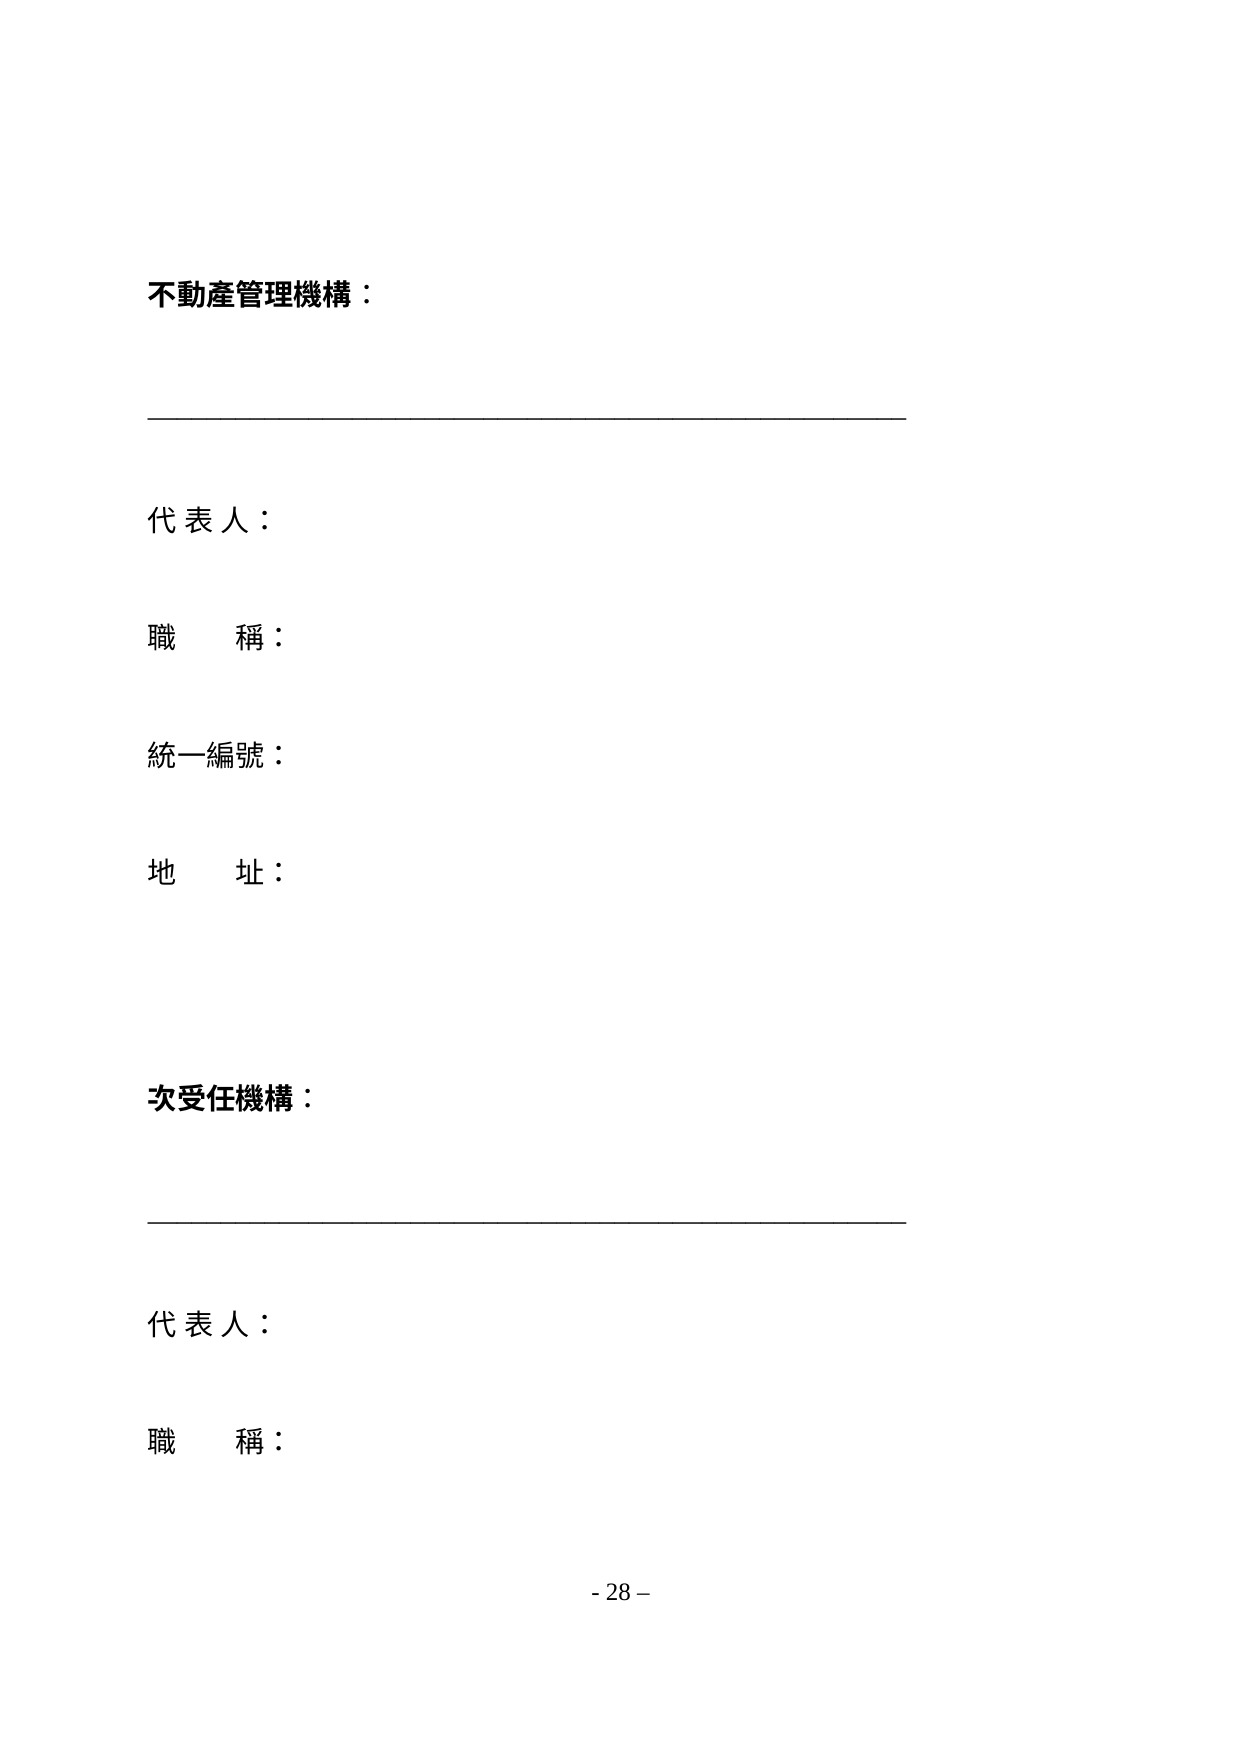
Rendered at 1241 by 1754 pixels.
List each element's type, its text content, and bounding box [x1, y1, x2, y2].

text 不動產管理機構： [148, 272, 1092, 314]
text 地 址： [148, 849, 1092, 892]
text ____________________________________________________ [148, 1193, 1092, 1226]
text 代表人： [148, 1301, 1092, 1343]
text 代表人： [148, 498, 1092, 540]
text 統一編號： [148, 732, 1092, 774]
text 職 稱： [148, 1418, 1092, 1461]
text ____________________________________________________ [148, 389, 1092, 423]
text 次受任機構： [148, 1075, 1092, 1118]
text 職 稱： [148, 615, 1092, 657]
